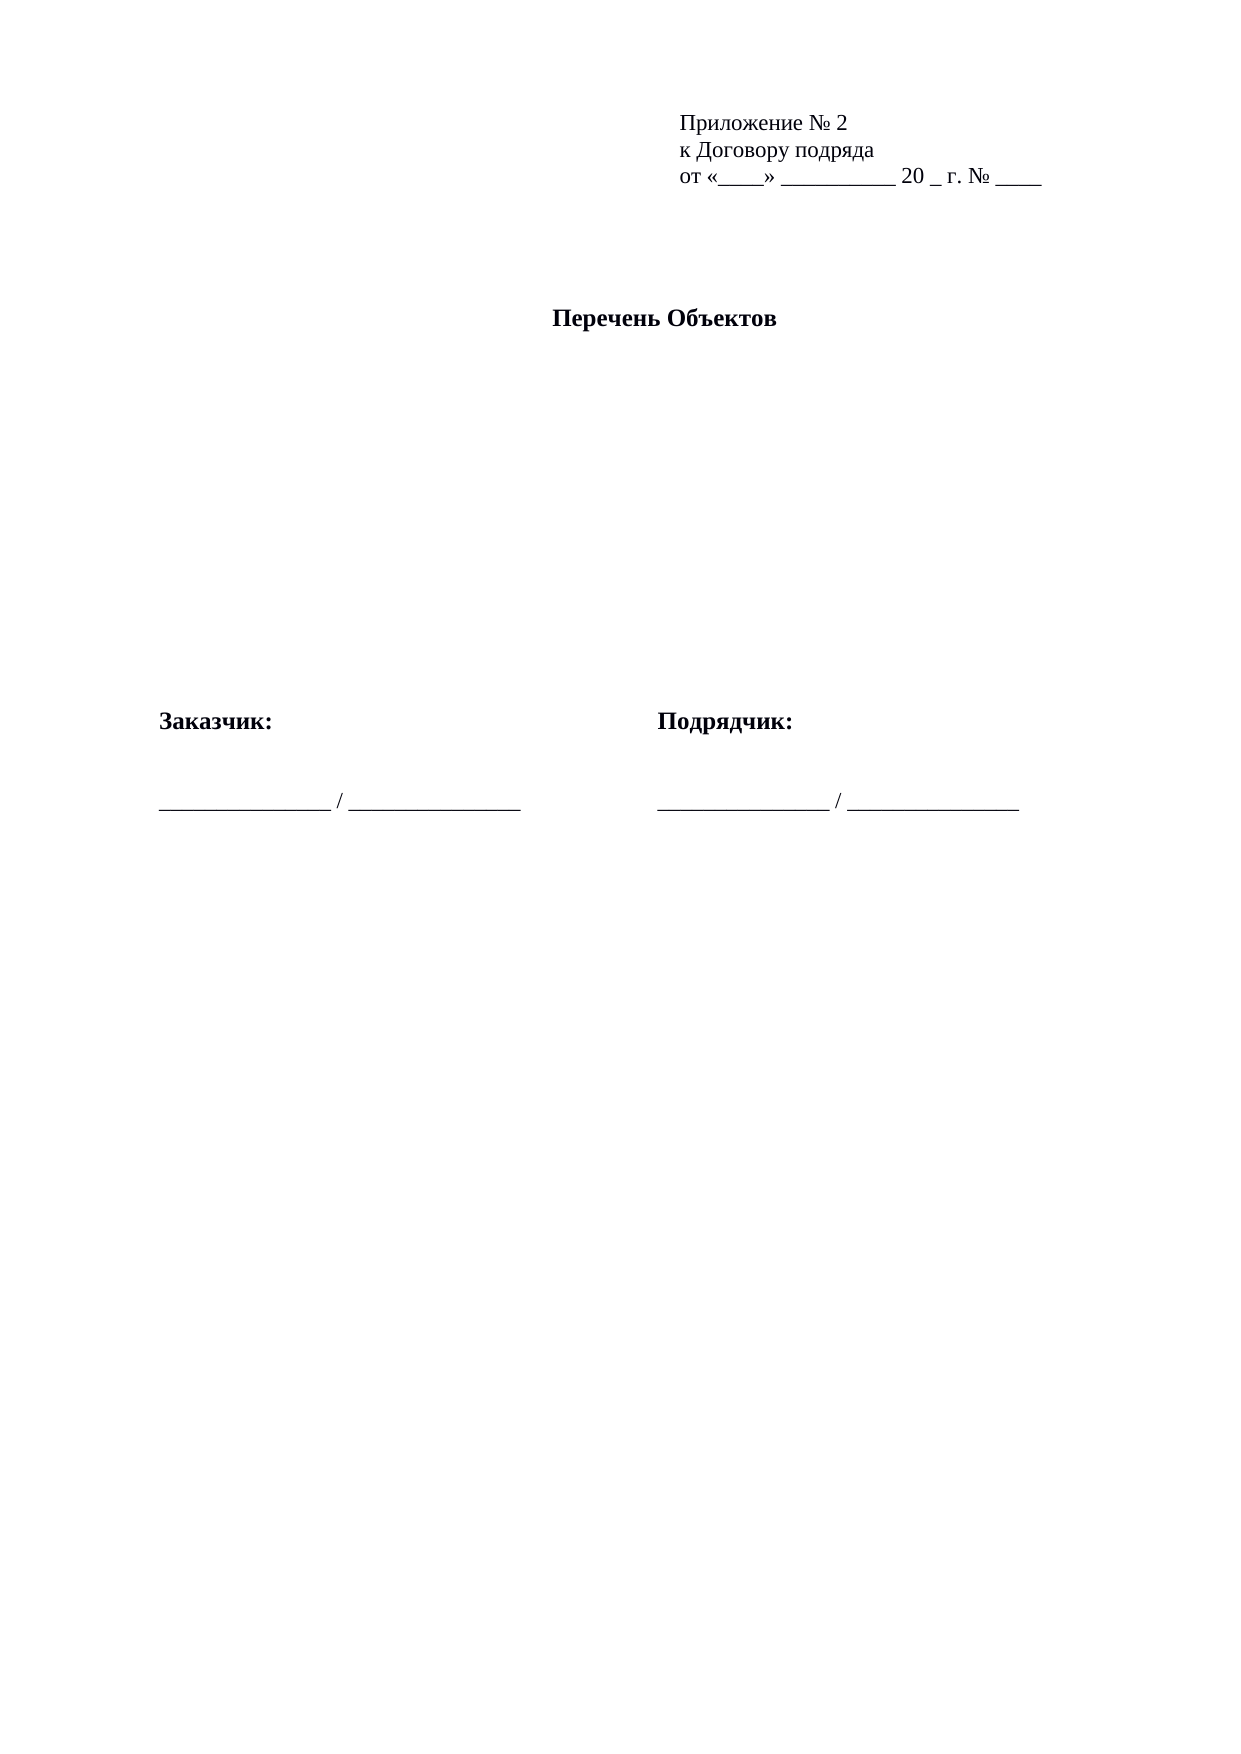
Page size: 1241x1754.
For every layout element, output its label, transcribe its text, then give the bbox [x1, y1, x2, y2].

table_cell _______________ / _______________ [148, 735, 646, 840]
text от «____» __________ 20 _ г. № ____ [679, 162, 1181, 188]
table_header Подрядчик: [646, 706, 1145, 734]
text к Договору подряда [679, 136, 1181, 162]
table_header Заказчик: [148, 706, 646, 734]
text Приложение № 2 [679, 109, 1181, 136]
text Перечень Объектов [148, 303, 1181, 332]
table_cell _______________ / _______________ [646, 735, 1145, 840]
